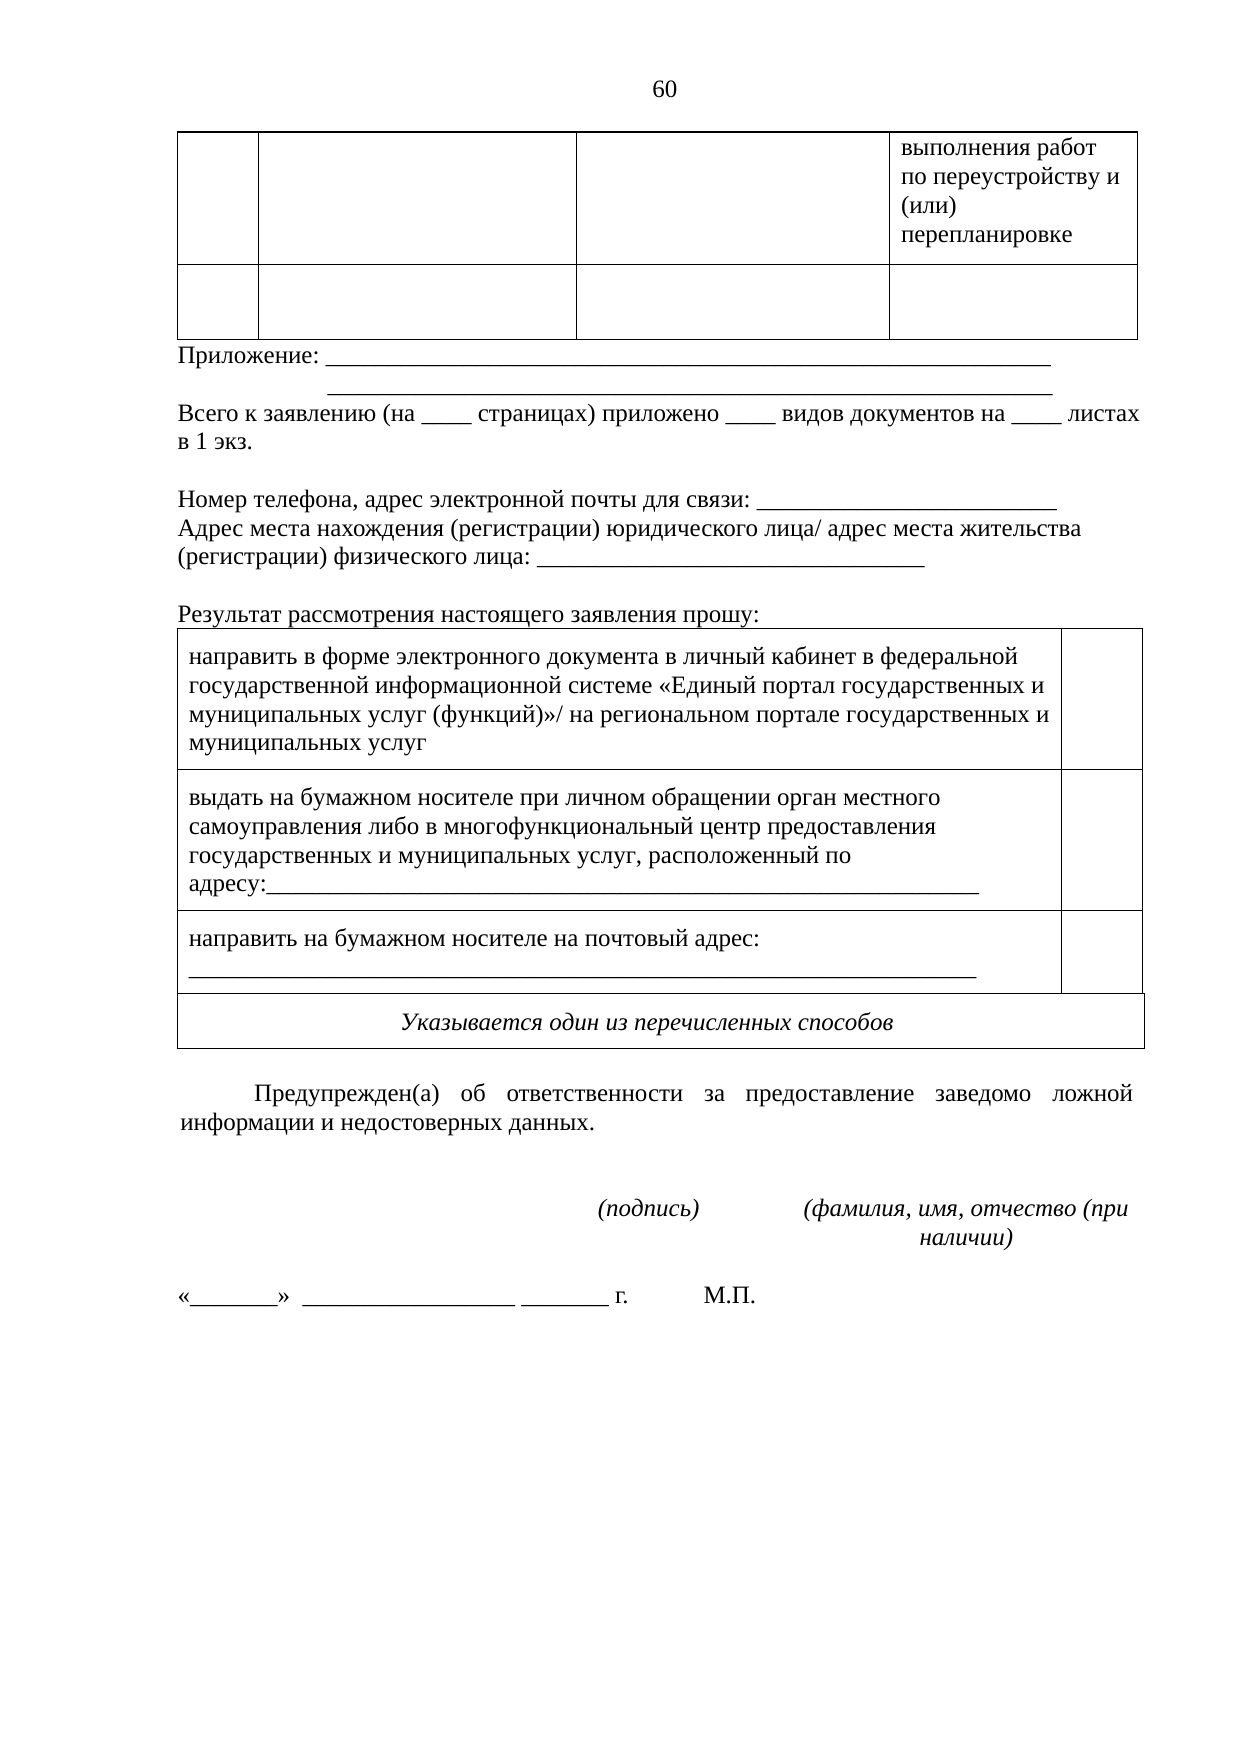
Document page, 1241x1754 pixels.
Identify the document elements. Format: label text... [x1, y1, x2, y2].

text __________________________________________________________ [177, 369, 1152, 398]
table_cell выполнения работ по переустройству и (или) перепланировке [890, 133, 1137, 264]
text Номер телефона, адрес электронной почты для связи: ________________________ [177, 484, 1152, 513]
table_cell [890, 265, 1137, 339]
table_cell [259, 265, 576, 339]
text Результат рассмотрения настоящего заявления прошу: [177, 599, 1152, 628]
table_cell [502, 1193, 532, 1251]
table_header Предупрежден(а) об ответственности за предоставление заведомо ложной информации и недостоверных данных. [177, 1049, 1137, 1193]
table_cell [178, 133, 258, 264]
table_cell (подпись) [532, 1193, 768, 1251]
table_cell [1062, 770, 1142, 910]
table_cell направить на бумажном носителе на почтовый адрес: _______________________________________________________________ [178, 911, 1061, 993]
table_cell [577, 133, 889, 264]
table_cell Указывается один из перечисленных способов [178, 994, 1144, 1048]
text Всего к заявлению (на ____ страницах) приложено ____ видов документов на ____ листах в 1 экз. [177, 398, 1152, 455]
table_cell [768, 1193, 797, 1251]
table_header [1062, 629, 1142, 769]
table_cell [259, 133, 576, 264]
table_cell [178, 265, 258, 339]
table_header направить в форме электронного документа в личный кабинет в федеральной государственной информационной системе «Единый портал государственных и муниципальных услуг (функций)»/ на региональном портале государственных и муниципальных услуг [178, 629, 1061, 769]
text «_______» _________________ _______ г. М.П. [177, 1280, 1181, 1308]
table_cell (фамилия, имя, отчество (при наличии) [798, 1193, 1137, 1251]
text Приложение: __________________________________________________________ [177, 340, 1152, 369]
table_cell выдать на бумажном носителе при личном обращении орган местного самоуправления либо в многофункциональный центр предоставления государственных и муниципальных услуг, расположенный по адресу:_________________________________________________________ [178, 770, 1061, 910]
table_cell [1062, 911, 1142, 993]
table_cell [177, 1193, 502, 1251]
text Адрес места нахождения (регистрации) юридического лица/ адрес места жительства (регистрации) физического лица: _______________________________ [177, 513, 1152, 570]
table_cell [577, 265, 889, 339]
